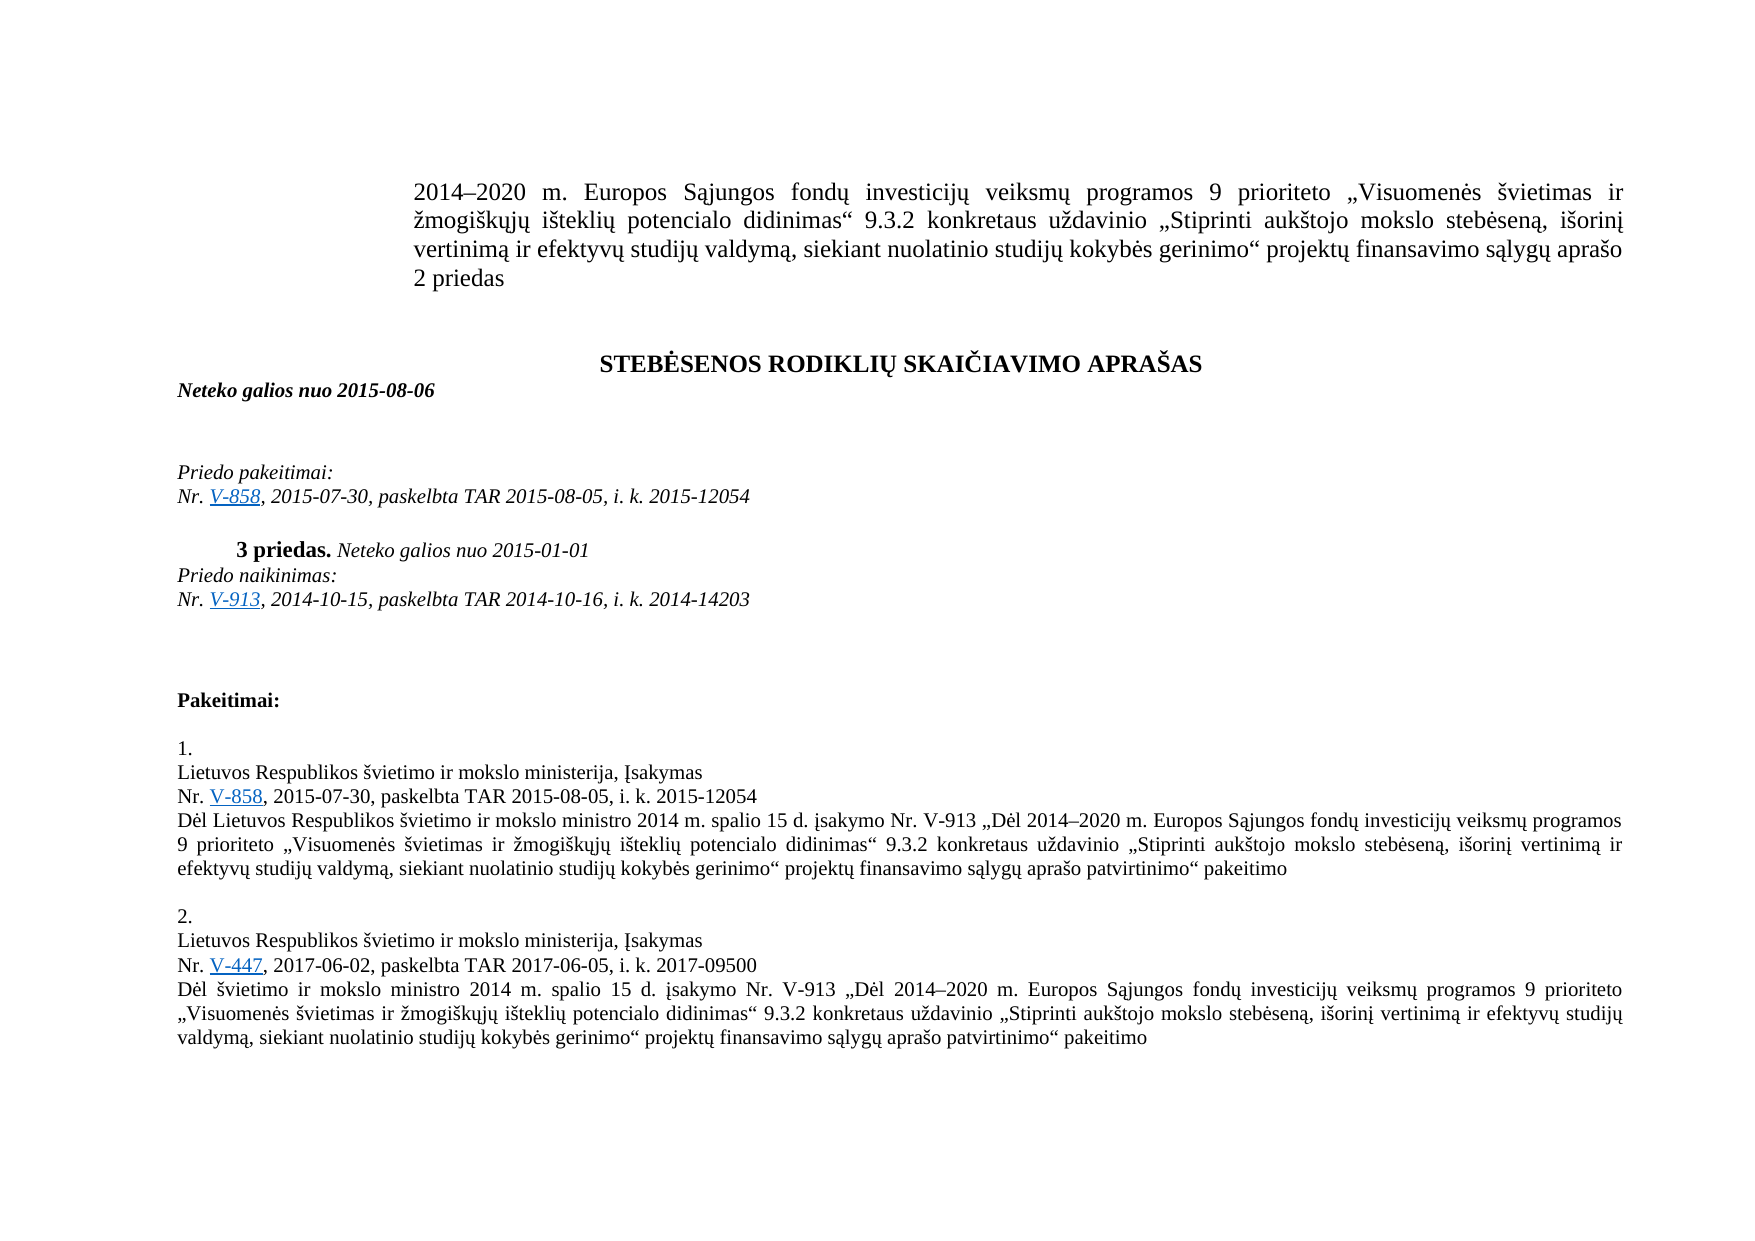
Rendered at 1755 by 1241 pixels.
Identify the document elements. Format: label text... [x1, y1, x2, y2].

text Nr. V-447, 2017-06-02, paskelbta TAR 2017-06-05, i. k. 2017-09500 [177, 952, 1625, 977]
text 3 priedas. Neteko galios nuo 2015-01-01 [177, 536, 1625, 563]
text Nr. V-858, 2015-07-30, paskelbta TAR 2015-08-05, i. k. 2015-12054 [177, 784, 1625, 808]
text 2014–2020 m. Europos Sąjungos fondų investicijų veiksmų programos 9 prioriteto „Visuomenės švietimas ir žmogiškųjų išteklių potencialo didinimas“ 9.3.2 konkretaus uždavinio „Stiprinti aukštojo mokslo stebėseną, išorinį vertinimą ir efektyvų studijų valdymą, siekiant nuolatinio studijų kokybės gerinimo“ projektų finansavimo sąlygų aprašo [413, 177, 1625, 263]
text Dėl švietimo ir mokslo ministro 2014 m. spalio 15 d. įsakymo Nr. V-913 „Dėl 2014–2020 m. Europos Sąjungos fondų investicijų veiksmų programos 9 prioriteto „Visuomenės švietimas ir žmogiškųjų išteklių potencialo didinimas“ 9.3.2 konkretaus uždavinio „Stiprinti aukštojo mokslo stebėseną, išorinį vertinimą ir efektyvų studijų valdymą, siekiant nuolatinio studijų kokybės gerinimo“ projektų finansavimo sąlygų aprašo patvirtinimo“ pakeitimo [177, 977, 1625, 1049]
text 2. [177, 904, 1625, 928]
text Pakeitimai: [177, 688, 1625, 712]
text Lietuvos Respublikos švietimo ir mokslo ministerija, Įsakymas [177, 760, 1625, 784]
text Nr. V-913, 2014-10-15, paskelbta TAR 2014-10-16, i. k. 2014-14203 [177, 587, 1625, 611]
text Dėl Lietuvos Respublikos švietimo ir mokslo ministro 2014 m. spalio 15 d. įsakymo Nr. V-913 „Dėl 2014–2020 m. Europos Sąjungos fondų investicijų veiksmų programos 9 prioriteto „Visuomenės švietimas ir žmogiškųjų išteklių potencialo didinimas“ 9.3.2 konkretaus uždavinio „Stiprinti aukštojo mokslo stebėseną, išorinį vertinimą ir efektyvų studijų valdymą, siekiant nuolatinio studijų kokybės gerinimo“ projektų finansavimo sąlygų aprašo patvirtinimo“ pakeitimo [177, 808, 1625, 880]
text Lietuvos Respublikos švietimo ir mokslo ministerija, Įsakymas [177, 928, 1625, 952]
text 2 priedas [177, 263, 1625, 292]
text Neteko galios nuo 2015-08-06 [177, 378, 1625, 402]
text Nr. V-858, 2015-07-30, paskelbta TAR 2015-08-05, i. k. 2015-12054 [177, 484, 1625, 508]
text STEBĖSENOS RODIKLIŲ SKAIČIAVIMO APRAŠAS [177, 349, 1625, 378]
text Priedo naikinimas: [177, 563, 1625, 587]
text 1. [177, 736, 1625, 760]
text Priedo pakeitimai: [177, 459, 1625, 484]
